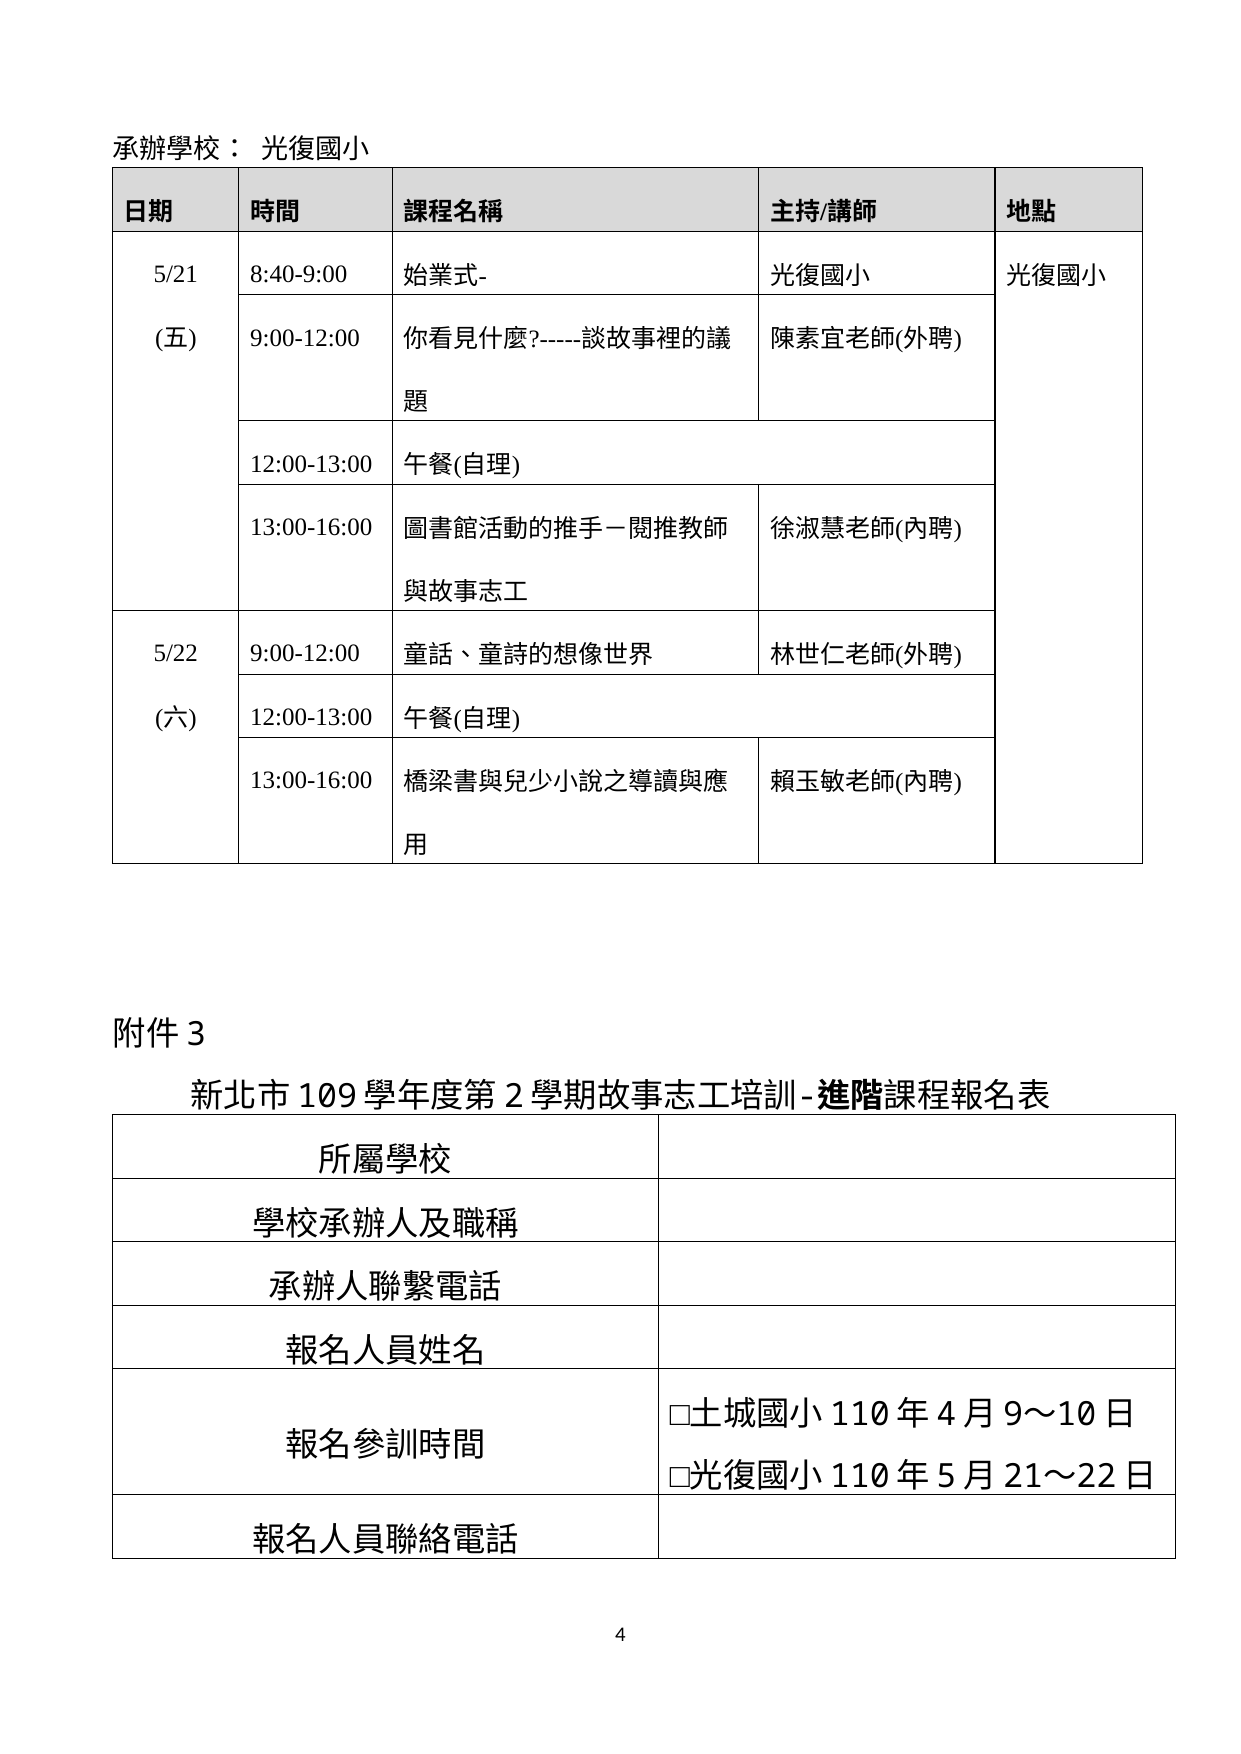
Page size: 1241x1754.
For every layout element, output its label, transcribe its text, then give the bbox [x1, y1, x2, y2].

table_cell 賴玉敏老師(內聘) [759, 738, 994, 863]
table_cell 你看見什麼?-----談故事裡的議題 [393, 295, 758, 420]
table_header 課程名稱 [393, 168, 758, 231]
table_cell 徐淑慧老師(內聘) [759, 485, 994, 610]
text 新北市109學年度第2學期故事志工培訓-進階課程報名表 [112, 1052, 1128, 1114]
table_header 日期 [113, 168, 238, 231]
table_cell 5/21 (五) [113, 232, 238, 610]
table_cell 報名人員姓名 [113, 1306, 658, 1368]
table_cell 12:00-13:00 [239, 421, 392, 484]
table_header 主持/講師 [759, 168, 994, 231]
table_cell [659, 1495, 1175, 1558]
table_cell 圖書館活動的推手－閱推教師與故事志工 [393, 485, 758, 610]
text 承辦學校： 光復國小 [112, 105, 1128, 167]
table_cell [659, 1306, 1175, 1368]
table_cell 童話、童詩的想像世界 [393, 611, 758, 673]
table_cell 8:40-9:00 [239, 232, 392, 294]
table_cell 報名參訓時間 [113, 1369, 658, 1494]
table_cell 光復國小 [759, 232, 994, 294]
table_cell 9:00-12:00 [239, 295, 392, 420]
table_cell 陳素宜老師(外聘) [759, 295, 994, 420]
table_cell 橋梁書與兒少小說之導讀與應用 [393, 738, 758, 863]
table_cell 林世仁老師(外聘) [759, 611, 994, 673]
table_header 所屬學校 [113, 1115, 658, 1178]
table_cell 9:00-12:00 [239, 611, 392, 673]
table_cell 13:00-16:00 [239, 485, 392, 610]
table_header 地點 [996, 168, 1142, 231]
table_header 時間 [239, 168, 392, 231]
text 附件3 [112, 989, 1128, 1052]
table_cell 12:00-13:00 [239, 675, 392, 737]
table_cell 承辦人聯繫電話 [113, 1242, 658, 1305]
table_cell 13:00-16:00 [239, 738, 392, 863]
table_cell 始業式- [393, 232, 758, 294]
table_cell 午餐(自理) [393, 675, 994, 737]
table_cell [659, 1242, 1175, 1305]
table_cell [659, 1179, 1175, 1241]
table_cell 報名人員聯絡電話 [113, 1495, 658, 1558]
table_cell 光復國小 [996, 232, 1142, 863]
table_cell 學校承辦人及職稱 [113, 1179, 658, 1241]
table_cell 午餐(自理) [393, 421, 994, 484]
table_cell □土城國小110年4月9～10日 □光復國小110年5月21～22日 [659, 1369, 1175, 1494]
table_header [659, 1115, 1175, 1178]
table_cell 5/22 (六) [113, 611, 238, 863]
